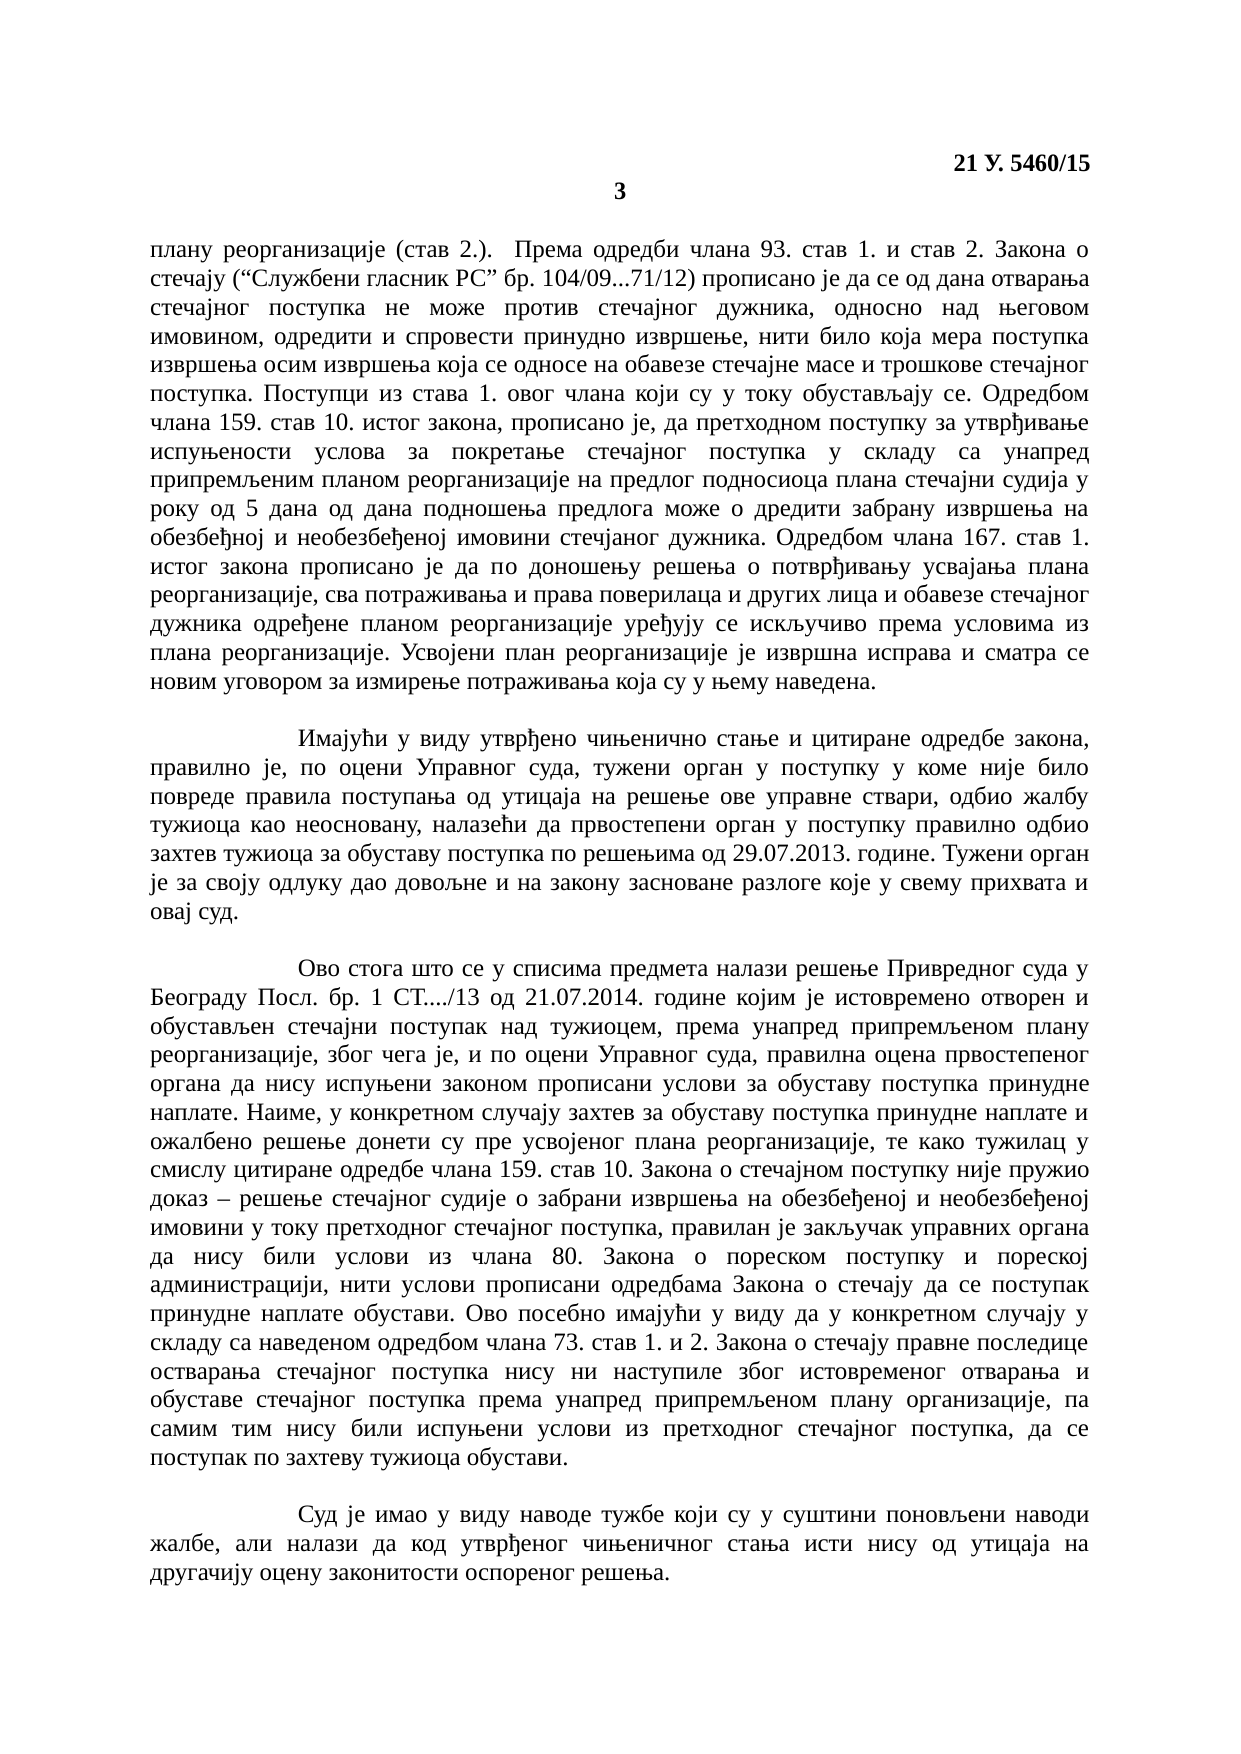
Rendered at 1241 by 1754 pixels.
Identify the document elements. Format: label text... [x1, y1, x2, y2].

text Имајући у виду утврђено чињенично стање и цитиране одредбе закона, правилно је, по оцени Управног суда, тужени орган у поступку у коме није било повреде правила поступања од утицаја на решење ове управне ствари, одбио жалбу тужиоца као неосновану, налазећи да првостепени орган у поступку правилно одбио захтев тужиоца за обуставу поступка по решењима од 29.07.2013. године. Тужени орган је за своју одлуку дао довољне и на закону засноване разлоге које у свему прихвата и овај суд. [150, 723, 1090, 924]
text плану реорганизације (став 2.). Према одредби члана 93. став 1. и став 2. Закона о стечају (“Службени гласник РС” бр. 104/09...71/12) прописано је да се од дана отварања стечајног поступка не може против стечајног дужника, односно над његовом имовином, одредити и спровести принудно извршење, нити било која мера поступка извршења осим извршења која се односе на обавезе стечајне масе и трошкове стечајног поступка. Поступци из става 1. овог члана који су у току обустављају се. Одредбом члана 159. став 10. истог закона, прописано је, да претходном поступку за утврђивање испуњености услова за покретање стечајног поступка у складу са унапред припремљеним планом реорганизације на предлог подносиоца плана стечајни судија у року од 5 дана од дана подношења предлога може о дредити забрану извршења на обезбеђној и необезбеђеној имовини стечјаног дужника. Одредбом члана 167. став 1. истог закона прописано је да по доношењу решења о потврђивању усвајања плана реорганизације, сва потраживања и права поверилаца и других лица и обавезе стечајног дужника одређене планом реорганизације уређују се искључиво према условима из плана реорганизације. Усвојени план реорганизације је извршна исправа и сматра се новим уговором за измирење потраживања која су у њему наведена. [150, 234, 1090, 694]
text Суд је имао у виду наводе тужбе који су у суштини поновљени наводи жалбе, али налази да код утврђеног чињеничног стања исти нису од утицаја на другачију оцену законитости оспореног решења. [150, 1499, 1090, 1586]
text Ово стога што се у списима предмета налази решење Привредног суда у Београду Посл. бр. 1 СТ..../13 од 21.07.2014. године којим је истовремено отворен и обустављен стечајни поступак над тужиоцем, према унапред припремљеном плану реорганизације, због чега је, и по оцени Управног суда, правилна оцена првостепеног органа да нису испуњени законом прописани услови за обуставу поступка принудне наплате. Наиме, у конкретном случају захтев за обуставу поступка принудне наплате и ожалбено решење донети су пре усвојеног плана реорганизације, те како тужилац у смислу цитиране одредбе члана 159. став 10. Закона о стечајном поступку није пружио доказ – решење стечајног судије о забрани извршења на обезбеђеној и необезбеђеној имовини у току претходног стечајног поступка, правилан је закључак управних органа да нису били услови из члана 80. Закона о пореском поступку и пореској администрацији, нити услови прописани одредбама Закона о стечају да се поступак принудне наплате обустави. Ово посебно имајући у виду да у конкретном случају у складу са наведеном одредбом члана 73. став 1. и 2. Закона о стечају правне последице остварања стечајног поступка нису ни наступиле због истовременог отварања и обуставе стечајног поступка према унапред припремљеном плану организације, па самим тим нису били испуњени услови из претходног стечајног поступка, да се поступак по захтеву тужиоца обустави. [150, 953, 1090, 1471]
